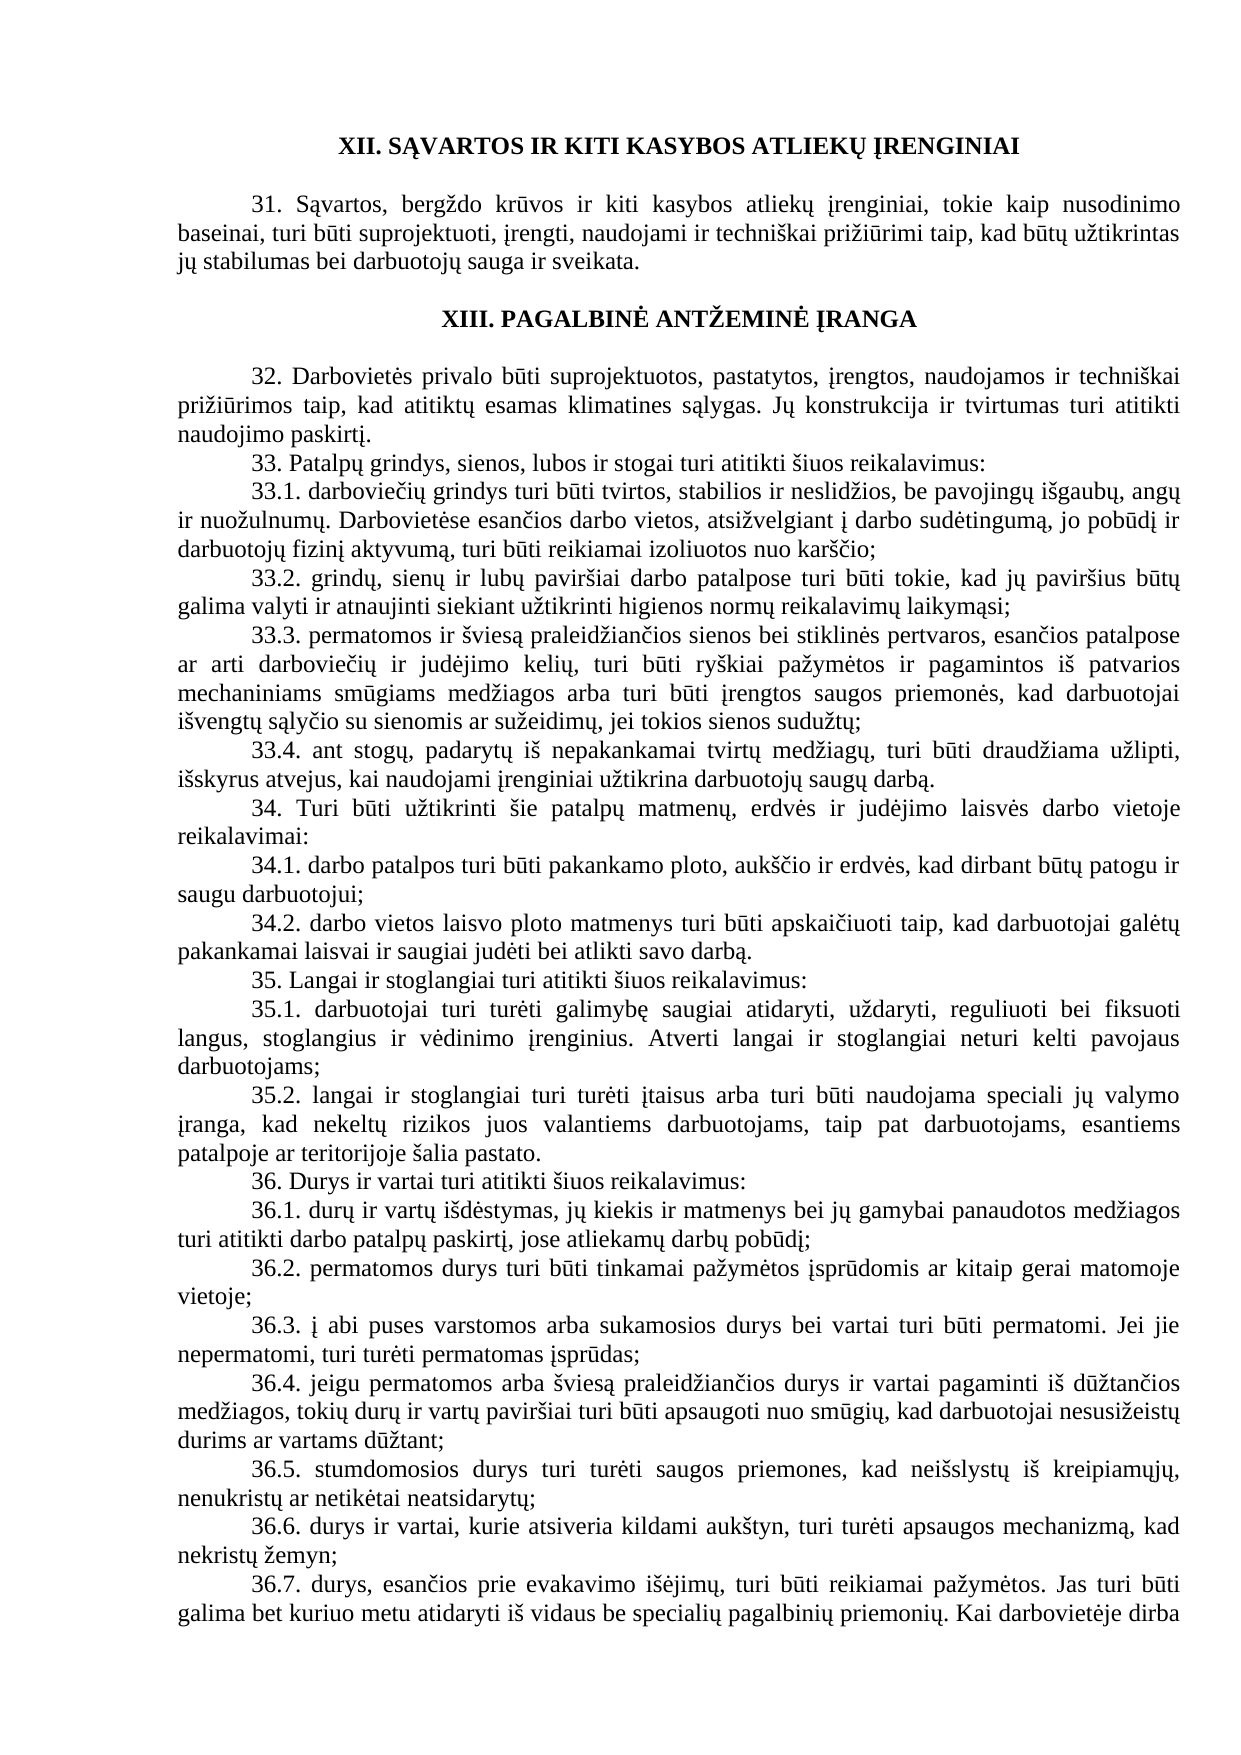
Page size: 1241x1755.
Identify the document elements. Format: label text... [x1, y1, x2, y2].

text 35.2. langai ir stoglangiai turi turėti įtaisus arba turi būti naudojama speciali jų valymo įranga, kad nekeltų rizikos juos valantiems darbuotojams, taip pat darbuotojams, esantiems patalpoje ar teritorijoje šalia pastato. [177, 1080, 1181, 1166]
text 31. Sąvartos, bergždo krūvos ir kiti kasybos atliekų įrenginiai, tokie kaip nusodinimo baseinai, turi būti suprojektuoti, įrengti, naudojami ir techniškai prižiūrimi taip, kad būtų užtikrintas jų stabilumas bei darbuotojų sauga ir sveikata. [177, 189, 1181, 275]
text 36.6. durys ir vartai, kurie atsiveria kildami aukštyn, turi turėti apsaugos mechanizmą, kad nekristų žemyn; [177, 1511, 1181, 1569]
text 33.1. darboviečių grindys turi būti tvirtos, stabilios ir neslidžios, be pavojingų išgaubų, angų ir nuožulnumų. Darbovietėse esančios darbo vietos, atsižvelgiant į darbo sudėtingumą, jo pobūdį ir darbuotojų fizinį aktyvumą, turi būti reikiamai izoliuotos nuo karščio; [177, 476, 1181, 563]
text 32. Darbovietės privalo būti suprojektuotos, pastatytos, įrengtos, naudojamos ir techniškai prižiūrimos taip, kad atitiktų esamas klimatines sąlygas. Jų konstrukcija ir tvirtumas turi atitikti naudojimo paskirtį. [177, 361, 1181, 448]
text XII. SĄVARTOS IR KITI KASYBOS ATLIEKŲ ĮRENGINIAI [177, 131, 1181, 160]
text 35.1. darbuotojai turi turėti galimybę saugiai atidaryti, uždaryti, reguliuoti bei fiksuoti langus, stoglangius ir vėdinimo įrenginius. Atverti langai ir stoglangiai neturi kelti pavojaus darbuotojams; [177, 994, 1181, 1080]
text 36.2. permatomos durys turi būti tinkamai pažymėtos įsprūdomis ar kitaip gerai matomoje vietoje; [177, 1253, 1181, 1310]
text 33. Patalpų grindys, sienos, lubos ir stogai turi atitikti šiuos reikalavimus: [177, 448, 1181, 476]
text 36.5. stumdomosios durys turi turėti saugos priemones, kad neišslystų iš kreipiamųjų, nenukristų ar netikėtai neatsidarytų; [177, 1454, 1181, 1511]
text 36. Durys ir vartai turi atitikti šiuos reikalavimus: [177, 1166, 1181, 1195]
text 34. Turi būti užtikrinti šie patalpų matmenų, erdvės ir judėjimo laisvės darbo vietoje reikalavimai: [177, 793, 1181, 850]
text 33.2. grindų, sienų ir lubų paviršiai darbo patalpose turi būti tokie, kad jų paviršius būtų galima valyti ir atnaujinti siekiant užtikrinti higienos normų reikalavimų laikymąsi; [177, 563, 1181, 620]
text 36.1. durų ir vartų išdėstymas, jų kiekis ir matmenys bei jų gamybai panaudotos medžiagos turi atitikti darbo patalpų paskirtį, jose atliekamų darbų pobūdį; [177, 1195, 1181, 1253]
text 34.2. darbo vietos laisvo ploto matmenys turi būti apskaičiuoti taip, kad darbuotojai galėtų pakankamai laisvai ir saugiai judėti bei atlikti savo darbą. [177, 908, 1181, 965]
text 36.4. jeigu permatomos arba šviesą praleidžiančios durys ir vartai pagaminti iš dūžtančios medžiagos, tokių durų ir vartų paviršiai turi būti apsaugoti nuo smūgių, kad darbuotojai nesusižeistų durims ar vartams dūžtant; [177, 1368, 1181, 1454]
text 34.1. darbo patalpos turi būti pakankamo ploto, aukščio ir erdvės, kad dirbant būtų patogu ir saugu darbuotojui; [177, 850, 1181, 908]
text 33.4. ant stogų, padarytų iš nepakankamai tvirtų medžiagų, turi būti draudžiama užlipti, išskyrus atvejus, kai naudojami įrenginiai užtikrina darbuotojų saugų darbą. [177, 735, 1181, 793]
text 35. Langai ir stoglangiai turi atitikti šiuos reikalavimus: [177, 965, 1181, 994]
text 36.7. durys, esančios prie evakavimo išėjimų, turi būti reikiamai pažymėtos. Jas turi būti galima bet kuriuo metu atidaryti iš vidaus be specialių pagalbinių priemonių. Kai darbovietėje dirba [177, 1569, 1181, 1626]
text XIII. PAGALBINĖ ANTŽEMINĖ ĮRANGA [177, 304, 1181, 333]
text 36.3. į abi puses varstomos arba sukamosios durys bei vartai turi būti permatomi. Jei jie nepermatomi, turi turėti permatomas įsprūdas; [177, 1310, 1181, 1368]
text 33.3. permatomos ir šviesą praleidžiančios sienos bei stiklinės pertvaros, esančios patalpose ar arti darboviečių ir judėjimo kelių, turi būti ryškiai pažymėtos ir pagamintos iš patvarios mechaniniams smūgiams medžiagos arba turi būti įrengtos saugos priemonės, kad darbuotojai išvengtų sąlyčio su sienomis ar sužeidimų, jei tokios sienos sudužtų; [177, 620, 1181, 735]
